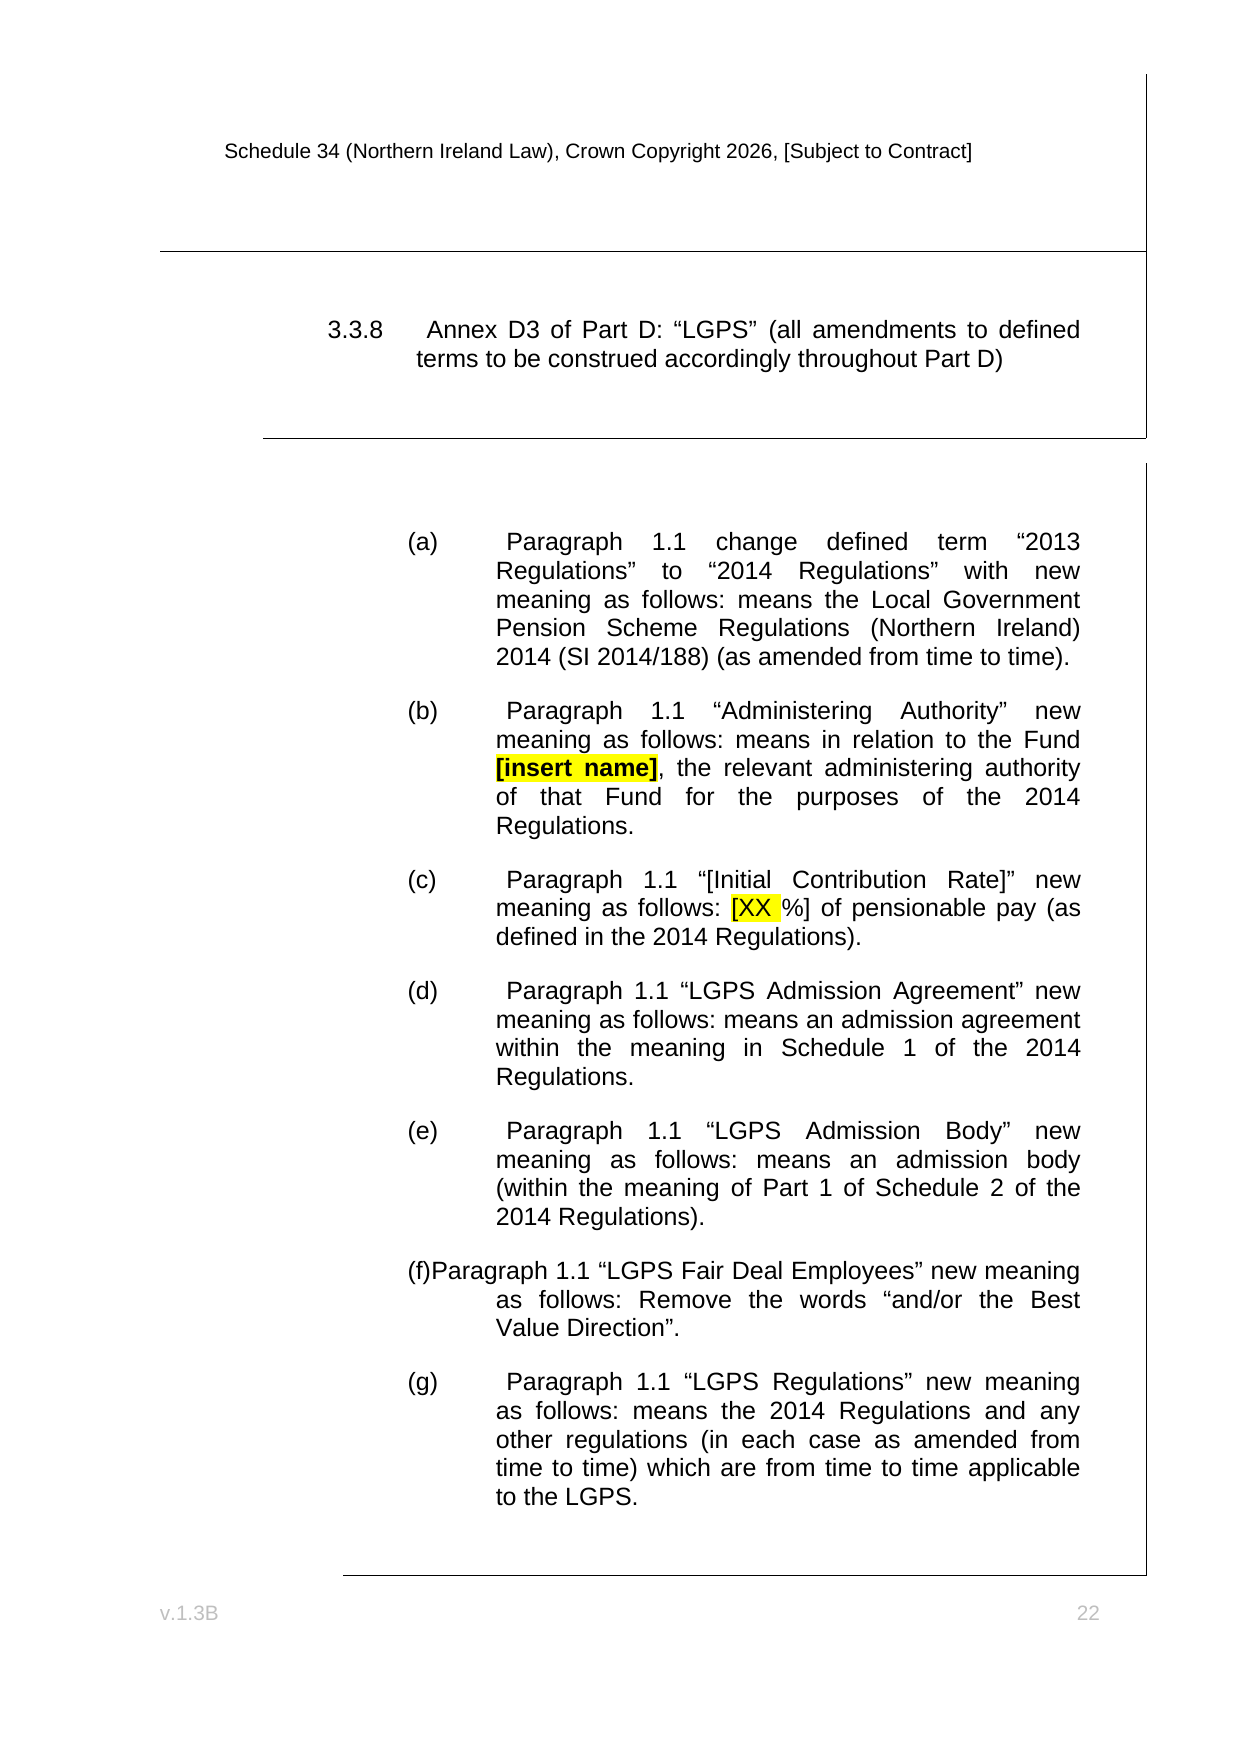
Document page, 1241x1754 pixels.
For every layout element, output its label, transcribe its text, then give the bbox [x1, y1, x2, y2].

list Paragraph 1.1 “LGPS Regulations” new meaning as follows: means the 2014 Regulations and any other regulations (in each case as amended from time to time) which are from time to time applicable to the LGPS. [343, 1303, 1146, 1575]
list Paragraph 1.1 “[Initial Contribution Rate]” new meaning as follows: [XX %] of pensionable pay (as defined in the 2014 Regulations). [343, 800, 1146, 911]
list Paragraph 1.1 “Administering Authority” new meaning as follows: means in relation to the Fund [insert name], the relevant administering authority of that Fund for the purposes of the 2014 Regulations. [343, 631, 1146, 800]
list Paragraph 1.1 “LGPS Admission Agreement” new meaning as follows: means an admission agreement within the meaning in Schedule 1 of the 2014 Regulations. [343, 911, 1146, 1051]
list Paragraph 1.1 change defined term “2013 Regulations” to “2014 Regulations” with new meaning as follows: means the Local Government Pension Scheme Regulations (Northern Ireland) 2014 (SI 2014/188) (as amended from time to time). [343, 463, 1146, 631]
list Paragraph 1.1 “LGPS Fair Deal Employees” new meaning as follows: Remove the words “and/or the Best Value Direction”. [343, 1191, 1146, 1303]
list Paragraph 1.1 “LGPS Admission Body” new meaning as follows: means an admission body (within the meaning of Part 1 of Schedule 2 of the 2014 Regulations). [343, 1051, 1146, 1191]
list Annex D3 of Part D: “LGPS” (all amendments to defined terms to be construed accordingly throughout Part D) [263, 251, 1146, 438]
